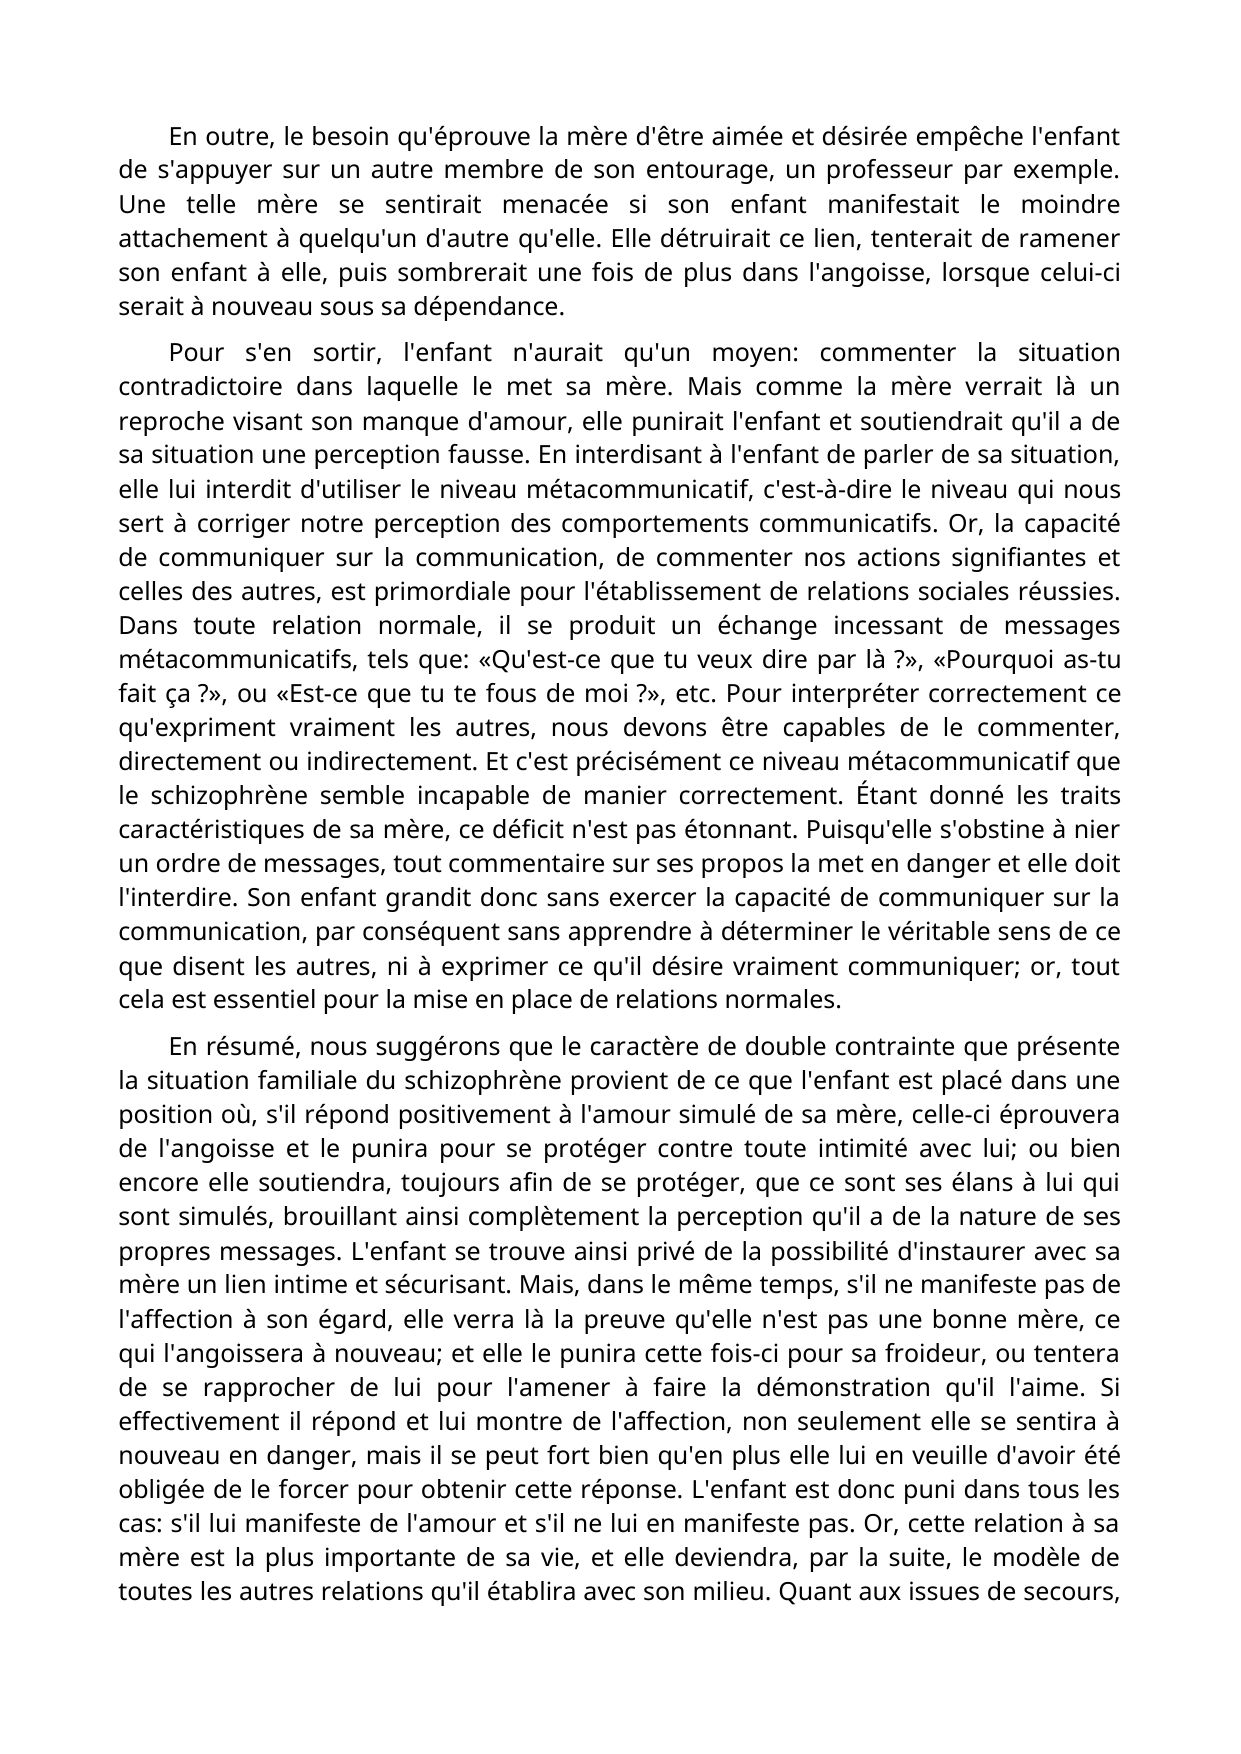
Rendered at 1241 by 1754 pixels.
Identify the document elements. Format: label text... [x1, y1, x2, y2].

text Pour s'en sortir, l'enfant n'aurait qu'un moyen: commenter la situation contradictoire dans laquelle le met sa mère. Mais comme la mère verrait là un reproche visant son manque d'amour, elle punirait l'enfant et soutiendrait qu'il a de sa situation une perception fausse. En interdisant à l'enfant de parler de sa situation, elle lui interdit d'utiliser le niveau métacommunicatif, c'est-à-dire le niveau qui nous sert à corriger notre perception des comportements communicatifs. Or, la capacité de communiquer sur la communication, de commenter nos actions signifiantes et celles des autres, est primordiale pour l'établissement de relations sociales réussies. Dans toute relation normale, il se produit un échange incessant de messages métacommunicatifs, tels que: «Qu'est-ce que tu veux dire par là ?», «Pourquoi as-tu fait ça ?», ou «Est-ce que tu te fous de moi ?», etc. Pour interpréter correctement ce qu'expriment vraiment les autres, nous devons être capables de le commenter, directement ou indirectement. Et c'est précisément ce niveau métacommunicatif que le schizophrène semble incapable de manier correctement. Étant donné les traits caractéristiques de sa mère, ce déficit n'est pas étonnant. Puisqu'elle s'obstine à nier un ordre de messages, tout commentaire sur ses propos la met en danger et elle doit l'interdire. Son enfant grandit donc sans exercer la capacité de communiquer sur la communication, par conséquent sans apprendre à déterminer le véritable sens de ce que disent les autres, ni à exprimer ce qu'il désire vraiment communiquer; or, tout cela est essentiel pour la mise en place de relations normales. [118, 335, 1122, 1016]
text En outre, le besoin qu'éprouve la mère d'être aimée et désirée empêche l'enfant de s'appuyer sur un autre membre de son entourage, un professeur par exemple. Une telle mère se sentirait menacée si son enfant manifestait le moindre attachement à quelqu'un d'autre qu'elle. Elle détruirait ce lien, tenterait de ramener son enfant à elle, puis sombrerait une fois de plus dans l'angoisse, lorsque celui-ci serait à nouveau sous sa dépendance. [118, 118, 1122, 322]
text En résumé, nous suggérons que le caractère de double contrainte que présente la situation familiale du schizophrène provient de ce que l'enfant est placé dans une position où, s'il répond positivement à l'amour simulé de sa mère, celle-ci éprouvera de l'angoisse et le punira pour se protéger contre toute intimité avec lui; ou bien encore elle soutiendra, toujours afin de se protéger, que ce sont ses élans à lui qui sont simulés, brouillant ainsi complètement la perception qu'il a de la nature de ses propres messages. L'enfant se trouve ainsi privé de la possibilité d'instaurer avec sa mère un lien intime et sécurisant. Mais, dans le même temps, s'il ne manifeste pas de l'affection à son égard, elle verra là la preuve qu'elle n'est pas une bonne mère, ce qui l'angoissera à nouveau; et elle le punira cette fois-ci pour sa froideur, ou tentera de se rapprocher de lui pour l'amener à faire la démonstration qu'il l'aime. Si effectivement il répond et lui montre de l'affection, non seulement elle se sentira à nouveau en danger, mais il se peut fort bien qu'en plus elle lui en veuille d'avoir été obligée de le forcer pour obtenir cette réponse. L'enfant est donc puni dans tous les cas: s'il lui manifeste de l'amour et s'il ne lui en manifeste pas. Or, cette relation à sa mère est la plus importante de sa vie, et elle deviendra, par la suite, le modèle de toutes les autres relations qu'il établira avec son milieu. Quant aux issues de secours, [118, 1029, 1122, 1608]
